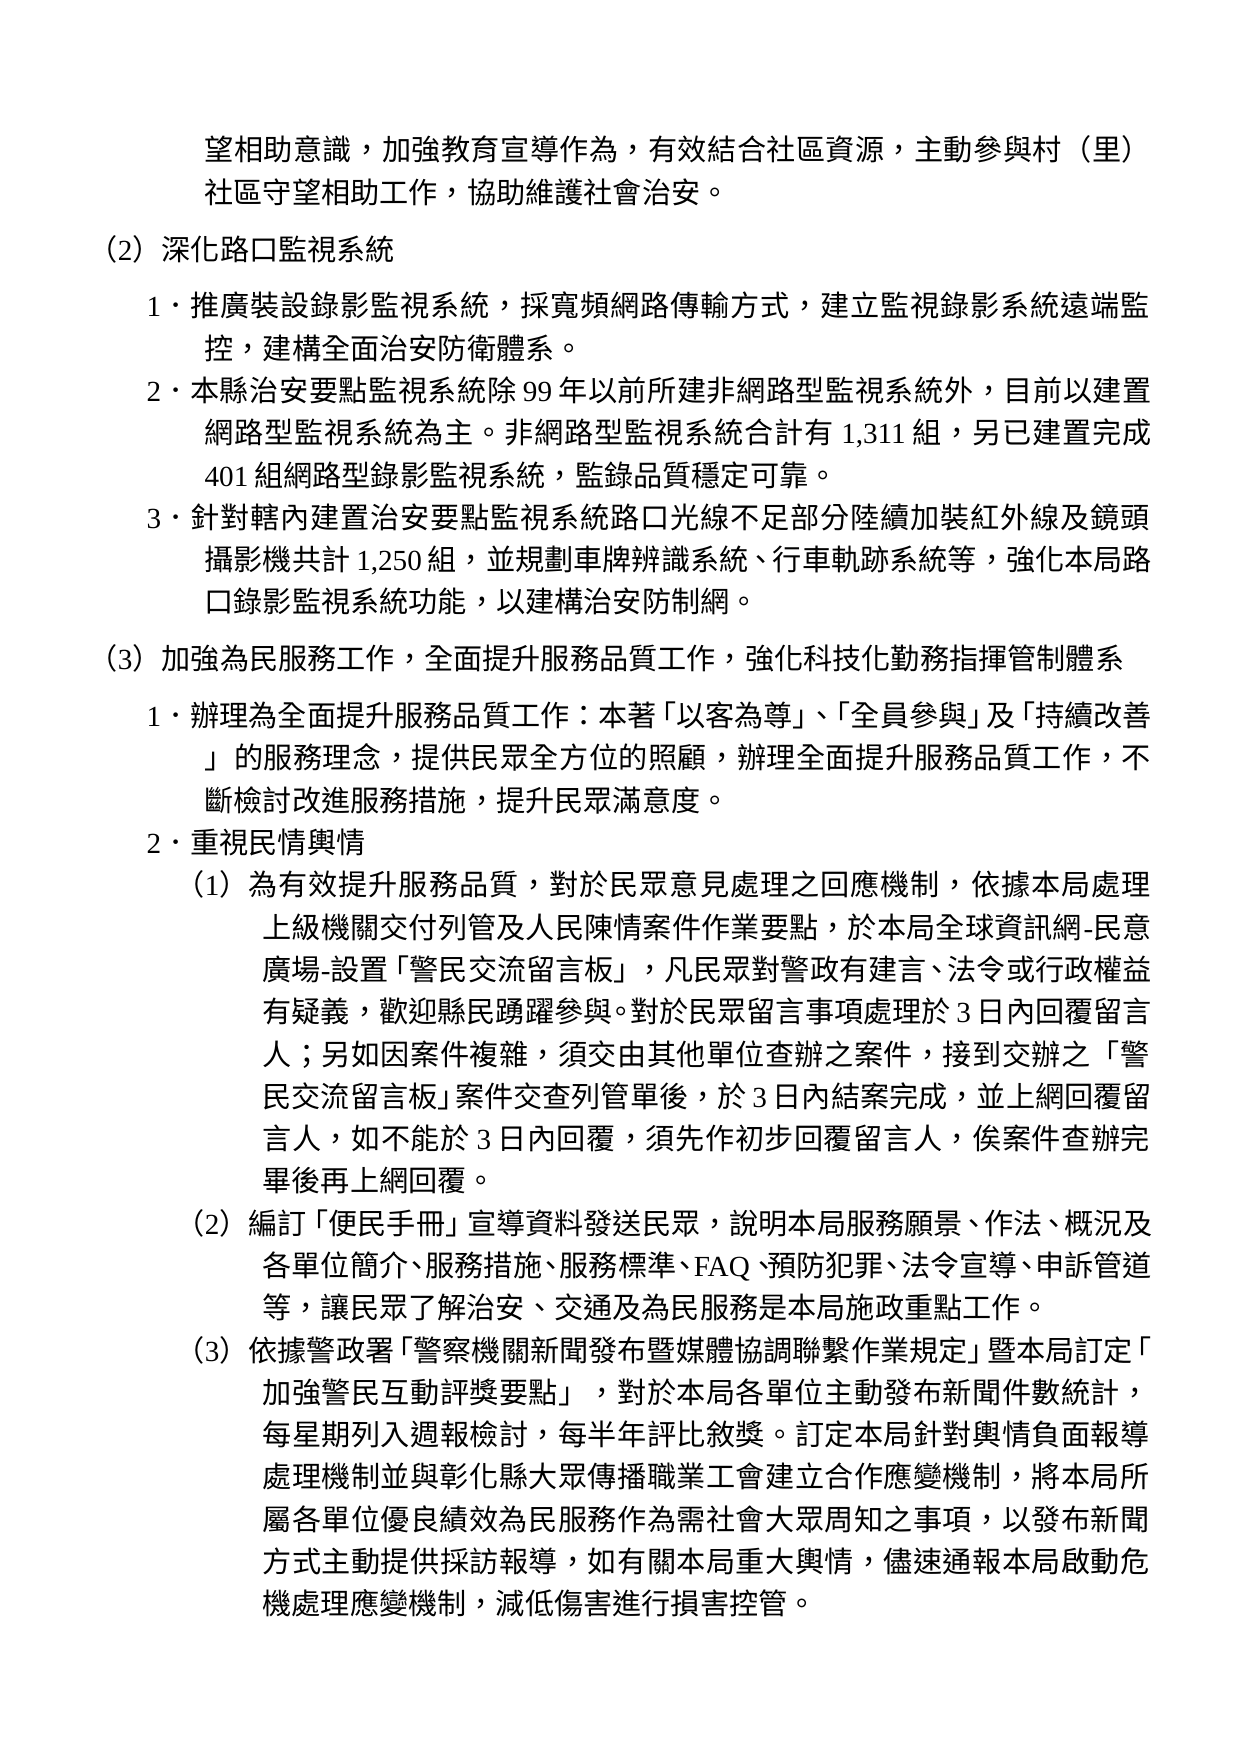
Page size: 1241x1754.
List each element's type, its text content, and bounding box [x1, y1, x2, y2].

list 深化路口監視系統 [88, 226, 1152, 268]
list 辦理為全面提升服務品質工作：本著「以客為尊」、「全員參與」及「持續改善」的服務理念，提供民眾全方位的照顧，辦理全面提升服務品質工作，不斷檢討改進服務措施，提升民眾滿意度。 [146, 693, 1152, 820]
list 為有效提升服務品質，對於民眾意見處理之回應機制，依據本局處理上級機關交付列管及人民陳情案件作業要點，於本局全球資訊網-民意廣場-設置「警民交流留言板」，凡民眾對警政有建言、法令或行政權益有疑義，歡迎縣民踴躍參與。對於民眾留言事項處理於3日內回覆留言人；另如因案件複雜，須交由其他單位查辦之案件，接到交辦之「警民交流留言板」案件交查列管單後，於3日內結案完成，並上網回覆留言人，如不能於3日內回覆，須先作初步回覆留言人，俟案件查辦完畢後再上網回覆。 [175, 862, 1152, 1200]
list 加強為民服務工作，全面提升服務品質工作，強化科技化勤務指揮管制體系 [88, 636, 1152, 678]
list 針對轄內建置治安要點監視系統路口光線不足部分陸續加裝紅外線及鏡頭攝影機共計1,250組，並規劃車牌辨識系統、行車軌跡系統等，強化本局路口錄影監視系統功能，以建構治安防制網。 [146, 494, 1152, 621]
text 望相助意識，加強教育宣導作為，有效結合社區資源，主動參與村（里）社區守望相助工作，協助維護社會治安。 [204, 127, 1152, 212]
list 本縣治安要點監視系統除99年以前所建非網路型監視系統外，目前以建置網路型監視系統為主。非網路型監視系統合計有1,311組，另已建置完成401組網路型錄影監視系統，監錄品質穩定可靠。 [146, 368, 1152, 494]
list 推廣裝設錄影監視系統，採寬頻網路傳輸方式，建立監視錄影系統遠端監控，建構全面治安防衛體系。 [146, 283, 1152, 368]
list 依據警政署「警察機關新聞發布暨媒體協調聯繫作業規定」暨本局訂定「加強警民互動評獎要點」，對於本局各單位主動發布新聞件數統計，每星期列入週報檢討，每半年評比敘獎。訂定本局針對輿情負面報導處理機制並與彰化縣大眾傳播職業工會建立合作應變機制，將本局所屬各單位優良績效為民服務作為需社會大眾周知之事項，以發布新聞方式主動提供採訪報導，如有關本局重大輿情，儘速通報本局啟動危機處理應變機制，減低傷害進行損害控管。 [175, 1327, 1152, 1623]
list 重視民情輿情 [146, 820, 1152, 862]
list 編訂「便民手冊」宣導資料發送民眾，說明本局服務願景、作法、概況及各單位簡介、服務措施、服務標準、FAQ、預防犯罪、法令宣導、申訴管道等，讓民眾了解治安、交通及為民服務是本局施政重點工作。 [175, 1200, 1152, 1327]
